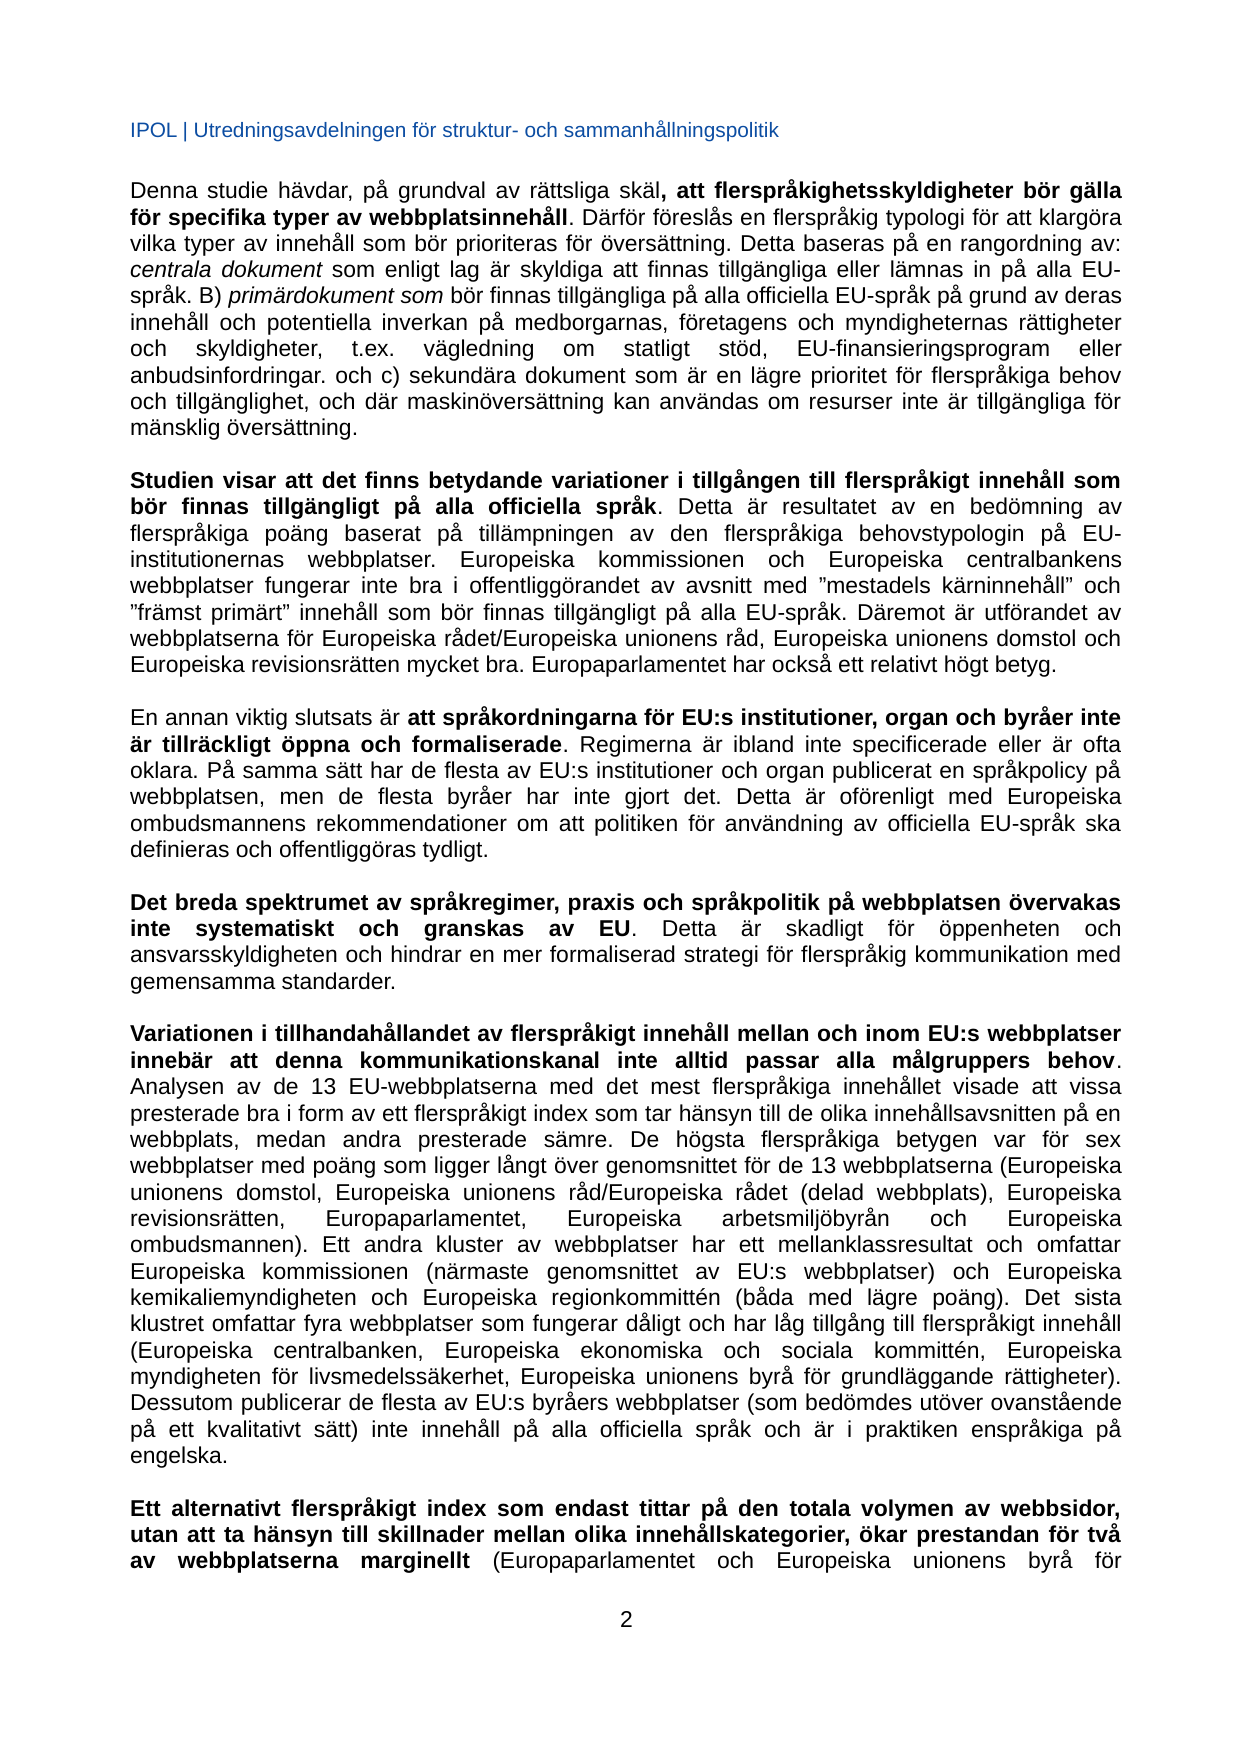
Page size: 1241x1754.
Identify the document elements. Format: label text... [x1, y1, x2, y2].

text Det breda spektrumet av språkregimer, praxis och språkpolitik på webbplatsen övervakas inte systematiskt och granskas av EU. Detta är skadligt för öppenheten och ansvarsskyldigheten och hindrar en mer formaliserad strategi för flerspråkig kommunikation med gemensamma standarder. [130, 889, 1122, 994]
text Variationen i tillhandahållandet av flerspråkigt innehåll mellan och inom EU:s webbplatser innebär att denna kommunikationskanal inte alltid passar alla målgruppers behov. Analysen av de 13 EU-webbplatserna med det mest flerspråkiga innehållet visade att vissa presterade bra i form av ett flerspråkigt index som tar hänsyn till de olika innehållsavsnitten på en webbplats, medan andra presterade sämre. De högsta flerspråkiga betygen var för sex webbplatser med poäng som ligger långt över genomsnittet för de 13 webbplatserna (Europeiska unionens domstol, Europeiska unionens råd/Europeiska rådet (delad webbplats), Europeiska revisionsrätten, Europaparlamentet, Europeiska arbetsmiljöbyrån och Europeiska ombudsmannen). Ett andra kluster av webbplatser har ett mellanklassresultat och omfattar Europeiska kommissionen (närmaste genomsnittet av EU:s webbplatser) och Europeiska kemikaliemyndigheten och Europeiska regionkommittén (båda med lägre poäng). Det sista klustret omfattar fyra webbplatser som fungerar dåligt och har låg tillgång till flerspråkigt innehåll (Europeiska centralbanken, Europeiska ekonomiska och sociala kommittén, Europeiska myndigheten för livsmedelssäkerhet, Europeiska unionens byrå för grundläggande rättigheter). Dessutom publicerar de flesta av EU:s byråers webbplatser (som bedömdes utöver ovanstående på ett kvalitativt sätt) inte innehåll på alla officiella språk och är i praktiken enspråkiga på engelska. [130, 1020, 1122, 1468]
text Studien visar att det finns betydande variationer i tillgången till flerspråkigt innehåll som bör finnas tillgängligt på alla officiella språk. Detta är resultatet av en bedömning av flerspråkiga poäng baserat på tillämpningen av den flerspråkiga behovstypologin på EU-institutionernas webbplatser. Europeiska kommissionen och Europeiska centralbankens webbplatser fungerar inte bra i offentliggörandet av avsnitt med ”mestadels kärninnehåll” och ”främst primärt” innehåll som bör finnas tillgängligt på alla EU-språk. Däremot är utförandet av webbplatserna för Europeiska rådet/Europeiska unionens råd, Europeiska unionens domstol och Europeiska revisionsrätten mycket bra. Europaparlamentet har också ett relativt högt betyg. [130, 467, 1122, 678]
text Denna studie hävdar, på grundval av rättsliga skäl, att flerspråkighetsskyldigheter bör gälla för specifika typer av webbplatsinnehåll. Därför föreslås en flerspråkig typologi för att klargöra vilka typer av innehåll som bör prioriteras för översättning. Detta baseras på en rangordning av: centrala dokument som enligt lag är skyldiga att finnas tillgängliga eller lämnas in på alla EU-språk. B) primärdokument som bör finnas tillgängliga på alla officiella EU-språk på grund av deras innehåll och potentiella inverkan på medborgarnas, företagens och myndigheternas rättigheter och skyldigheter, t.ex. vägledning om statligt stöd, EU-finansieringsprogram eller anbudsinfordringar. och c) sekundära dokument som är en lägre prioritet för flerspråkiga behov och tillgänglighet, och där maskinöversättning kan användas om resurser inte är tillgängliga för mänsklig översättning. [130, 177, 1122, 441]
text En annan viktig slutsats är att språkordningarna för EU:s institutioner, organ och byråer inte är tillräckligt öppna och formaliserade. Regimerna är ibland inte specificerade eller är ofta oklara. På samma sätt har de flesta av EU:s institutioner och organ publicerat en språkpolicy på webbplatsen, men de flesta byråer har inte gjort det. Detta är oförenligt med Europeiska ombudsmannens rekommendationer om att politiken för användning av officiella EU-språk ska definieras och offentliggöras tydligt. [130, 704, 1122, 862]
text Ett alternativt flerspråkigt index som endast tittar på den totala volymen av webbsidor, utan att ta hänsyn till skillnader mellan olika innehållskategorier, ökar prestandan för två av webbplatserna marginellt (Europaparlamentet och Europeiska unionens byrå för [130, 1495, 1122, 1574]
